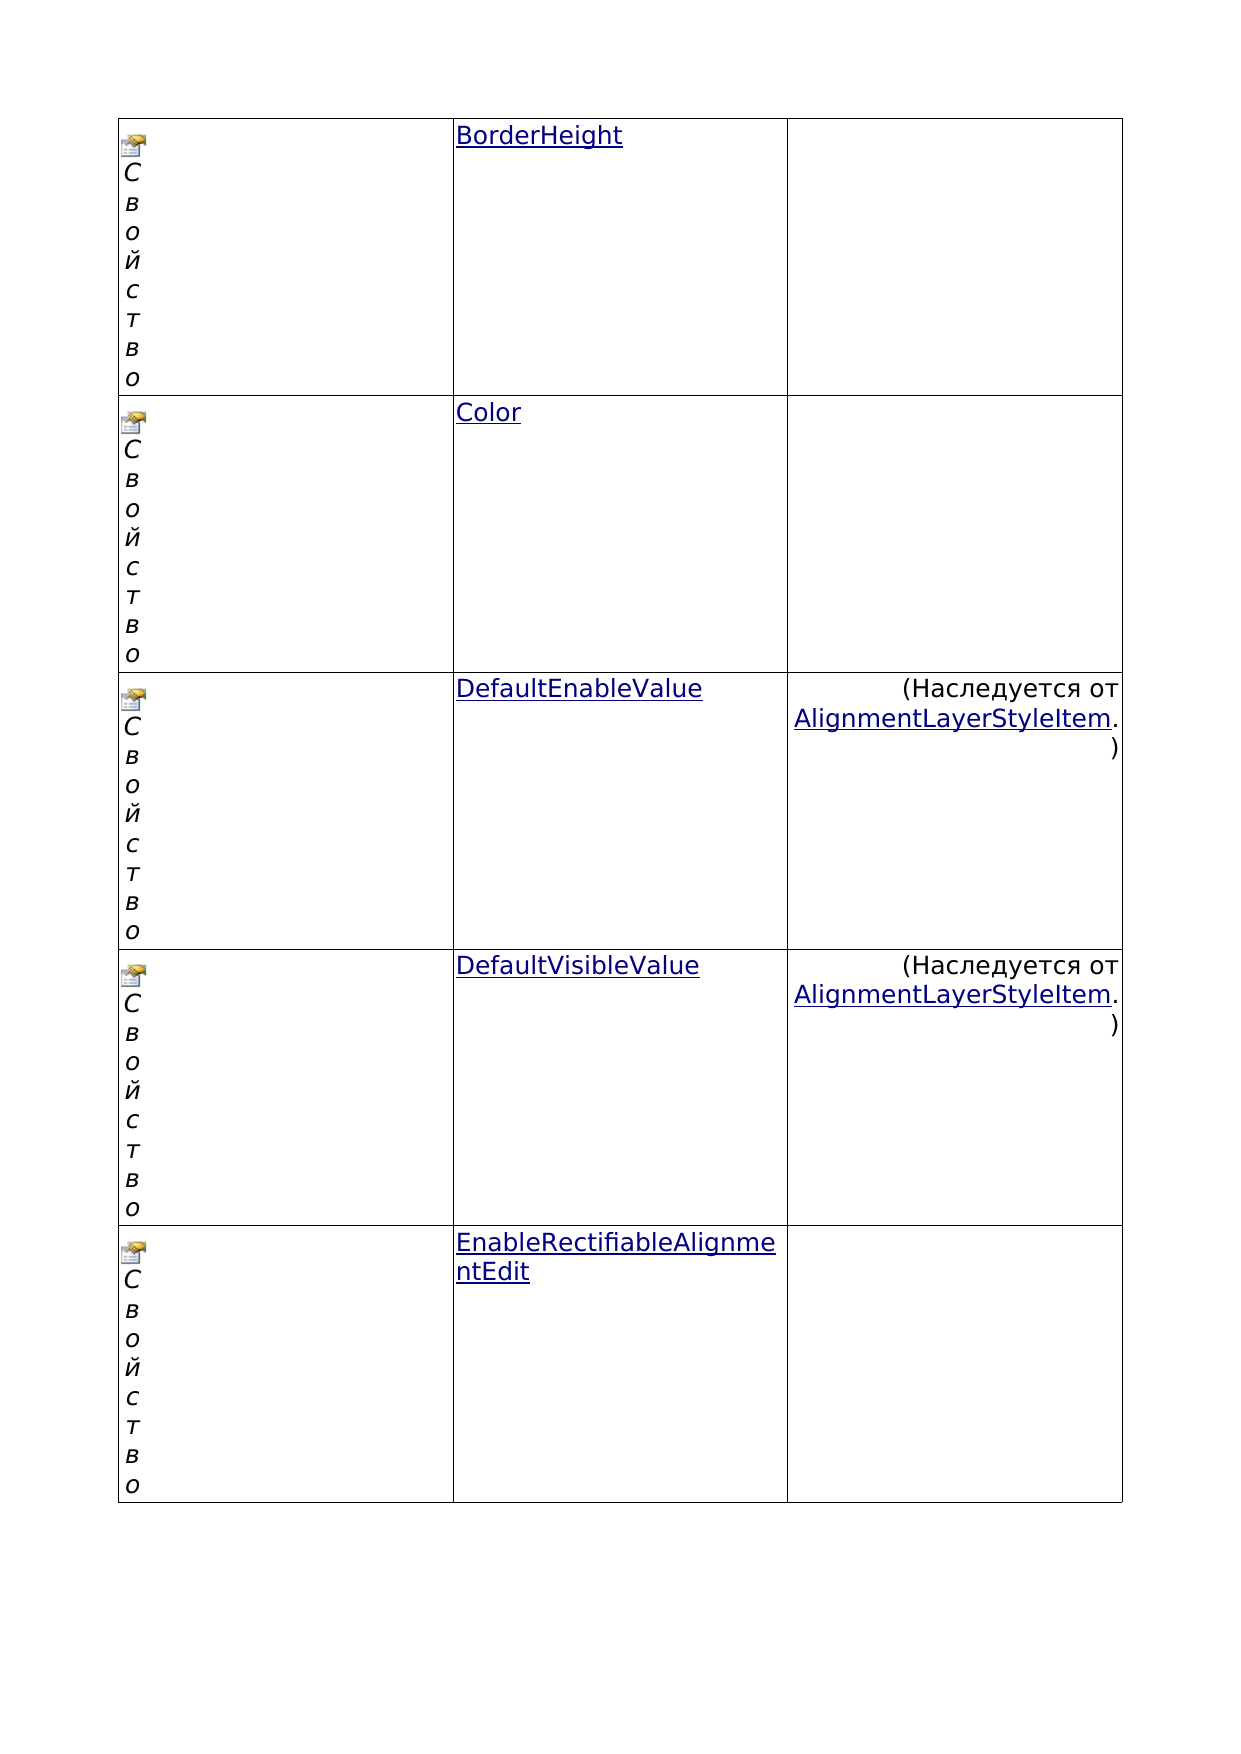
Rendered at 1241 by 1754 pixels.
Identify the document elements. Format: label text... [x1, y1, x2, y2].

table_cell Color [454, 396, 787, 672]
table_cell BorderHeight [454, 119, 787, 395]
table_cell DefaultVisibleValue [454, 950, 787, 1225]
table_cell DefaultEnableValue [454, 673, 787, 948]
table_cell [788, 1226, 1122, 1502]
table_cell [119, 396, 453, 672]
picture [121, 133, 147, 159]
table_cell [119, 950, 453, 1225]
table_cell [119, 1226, 453, 1502]
picture [121, 410, 147, 436]
table_cell [119, 119, 453, 395]
table_cell [788, 396, 1122, 672]
table_cell [119, 673, 453, 948]
table_cell (Наследуется от AlignmentLayerStyleItem.) [788, 950, 1122, 1225]
picture [121, 687, 147, 713]
table_cell (Наследуется от AlignmentLayerStyleItem.) [788, 673, 1122, 948]
table_cell EnableRectifiableAlignmentEdit [454, 1226, 787, 1502]
picture [121, 1240, 147, 1266]
table_cell [788, 119, 1122, 395]
picture [121, 963, 147, 989]
